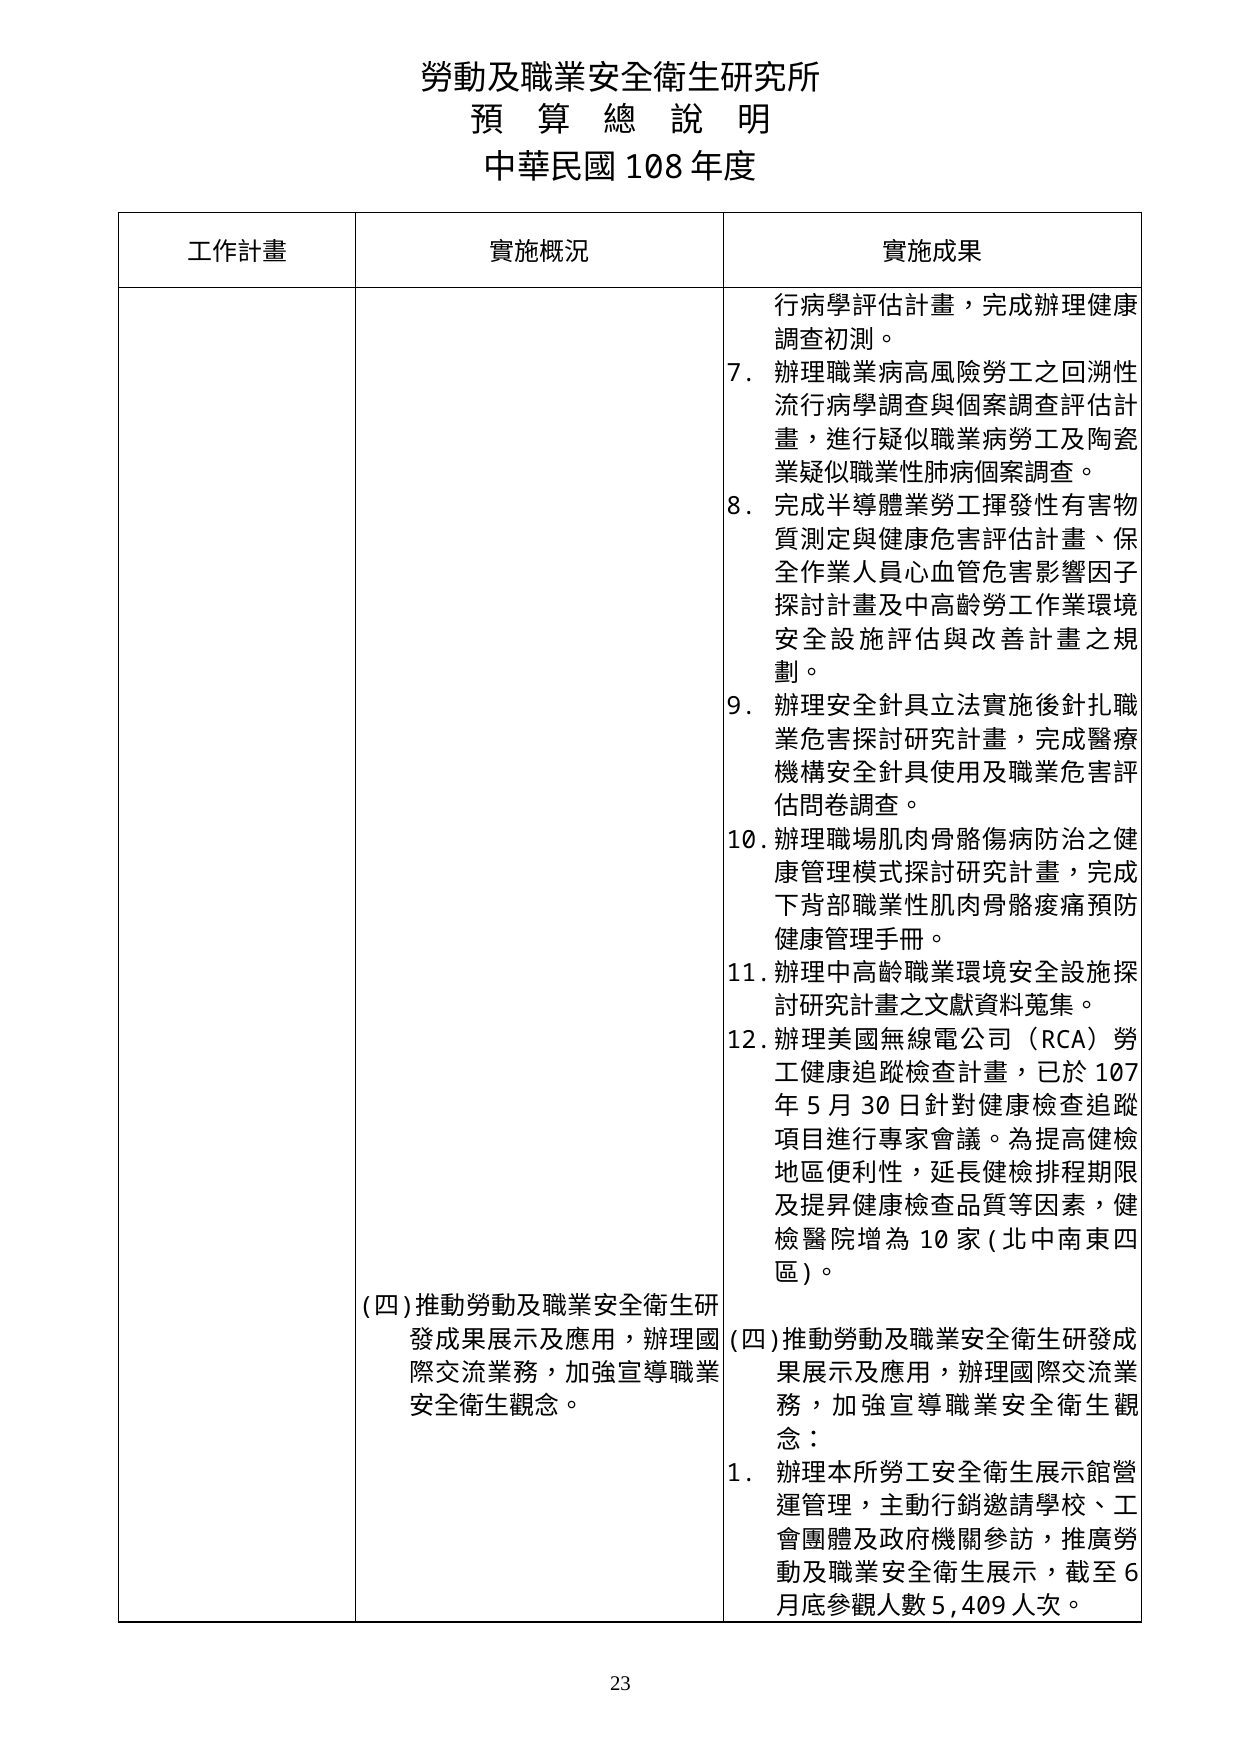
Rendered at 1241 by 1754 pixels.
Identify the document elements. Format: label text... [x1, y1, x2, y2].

table_cell (四)推動勞動及職業安全衛生研發成果展示及應用，辦理國際交流業務，加強宣導職業安全衛生觀念。 [356, 288, 723, 1621]
table_header 工作計畫 [119, 213, 355, 287]
table_cell 二、辦理職業安全衛生研究，加強研發成果展示及應用 (一)調查分析職場危害現況，開發研擬職場安全改善技術與對策： 協助本部職安署調查不斷電設備(UPS)造成感電職災原因。 提供經濟部標檢局有關低壓電氣絕緣鞋國家標準草案6項建議及電氣絕緣手套選用3項疑義意見供參採。 完成電弧故障斷路器(AFCI)應用於積污導電之電氣火災保護效用評估，經由實測了解保護效用良好。 完成德國、丹麥及美國等國家海事工程施工安全規範及標準整理，離岸風電設置及維修職災案例搜集分析。 完成彙整國內產業在連續製程危險性設備之管理運作實務，提出危險性設備之系統安全管理建議及業者申請文件等。 完成一般動力機械振動測量方法，針對砂輪機在一倍頻率特徵異常時，可以確認砂輪缺陷所造成結果。 完成施工架作業現況調查60場次，針對常見缺失及業界施工的困難提出改善建議供業者參考。 完成太陽光電發電廠現場訪視15場次，並提出太陽光電發電系統安全查核表，針對辦理維運作業的電氣人員、清洗人員等之安全供業者自主檢查。 完成關鍵設備之故障預測與健康管理軟體及模組的技術建置，並舉辦成果發表會及教育訓練活動，提供設備智慧診斷技術供業界參採。 完成第14屆破壞科學研討會，共計120餘人參加。 (二)運用科技掌握職業衛生危害，開發控制技術以降低暴露風險： 完成高山協作員的生物力學實驗與分析、高山協作員問卷、高山協作員或高山協作員的專家深入訪談，及進行實際作業現場勘查，提供可行作業建議。 完成3場次「氣簾技術應用於油煙暴露防護示範操作及宣導」，並進行營業場所廚房排油煙機通風訪視作業，完成油煙粒狀物不同特性與抽油煙機捕集風速間之關聯性測試，可做為初步建立抽油煙機效能簡易評估技術之參考。 完成戶外高氣溫實測現場簡易氣象測站設置地點勘查及初測、戶外作業勞工熱暴露生理值量測測試、作業現場勞動者穿戴式裝置佩戴說明、測試及資料判讀，架設「戶外高氣溫管理者平台」。 完成裝潢拆除作業勞工健康問卷調查、量化裝潢拆除工作業時可能暴露之粉塵、噪音及振動等工作業實態，並提出拆除作業勞工危害暴露安全衛生管理建議與注意事項、製作室內裝潢拆除作業職業衛生危害宣導摺頁。 召開專家會議規劃場域型主動式噪音控制裝置、收音及喇叭設備配置及信號處理方法，以期達到使用者不需配戴防音防護具，即可消除噪音的效果。 收集及整理道路保養及修護、路面鋪設工程產業現況資料，完成作業環境職業暴露及常見暴露物質的調查及控制方法相關文獻探討。 收集及整理國內美髮及美容美體(含美甲)作業家數及分布、勞工人數等產業現況資料。完成有關美甲作業有害物質暴露之職業衛生相關文獻探討。 完成長照機構人因工程現場、工作輔具及通風訪視作業、召開照顧服務員工作分析專家會議。 完成部分金屬製造廠家之噪音改善輔導訪視，協助改善CNC、衝床機台噪音，並給予建議報告。 蒐集農業相關職業安全衛生文獻，完成初步文獻探討，並蒐集部分現場噴灑農藥的作業狀況。 (三)提升實驗室分析品管量能，強化職場化學性暴露危害和健康促進之研究： 辦理粉體塗裝業職業衛生法規收集及通風控制探討與模型製作計畫，完成工廠訪視計8廠次及作業環境採樣策略規劃3廠次。 辦理汽車噴漆勞工有毒金屬體內暴露劑量調查計畫，完成工廠訪視計4廠次及作業環境採樣策略規劃3廠次。 辦理我國資源再生產業作業勞工危害暴露調查研究計畫，完成6家事業單位訪視及作業製程資訊蒐集，規劃事業單位作業環境監測採樣。 辦理金屬製品製造業職業性癌症高風險事業單位職業危害介入計畫，完成金屬製品製造業職業性癌症流行病學文獻回顧。 辦理石綿暴露作業勞工之職業病追蹤調查及建築材料中石綿測定分析方法之建立計畫，完成蒐集分析國內外職場石綿暴露與引發勞工職業病相關文獻資料。 辦理護理人員工作壓力與癌症流行病學評估計畫，完成辦理健康調查初測。 辦理職業病高風險勞工之回溯性流行病學調查與個案調查評估計畫，進行疑似職業病勞工及陶瓷業疑似職業性肺病個案調查。 完成半導體業勞工揮發性有害物質測定與健康危害評估計畫、保全作業人員心血管危害影響因子探討計畫及中高齡勞工作業環境安全設施評估與改善計畫之規劃。 辦理安全針具立法實施後針扎職業危害探討研究計畫，完成醫療機構安全針具使用及職業危害評估問卷調查。 辦理職場肌肉骨骼傷病防治之健康管理模式探討研究計畫，完成下背部職業性肌肉骨骼痠痛預防健康管理手冊。 辦理中高齡職業環境安全設施探討研究計畫之文獻資料蒐集。 辦理美國無線電公司（RCA）勞工健康追蹤檢查計畫，已於107年5月30日針對健康檢查追蹤項目進行專家會議。為提高健檢地區便利性，延長健檢排程期限及提昇健康檢查品質等因素，健檢醫院增為10家(北中南東四區)。 (四)推動勞動及職業安全衛生研發成果展示及應用，辦理國際交流業務，加強宣導職業安全衛生觀念： 辦理本所勞工安全衛生展示館營運管理，主動行銷邀請學校、工會團體及政府機關參訪，推廣勞動及職業安全衛生展示，截至6月底參觀人數5,409人次。 出版勞動及職業安全衛生季刊及勞動及職業安全衛生簡訊各2期，寄送全國大專院校及政府機關，並上傳至網路供民眾下載，將勞動及職業安全衛生知識推廣至普及大眾。 辦理107年度職業安全衛生原住民宣導活動，計宣導教室2場次，展示活動2場次，共計4場宣導活動。 [724, 288, 1141, 1621]
table_cell [119, 288, 355, 1621]
table_header 實施成果 [724, 213, 1141, 287]
table_header 實施概況 [356, 213, 723, 287]
